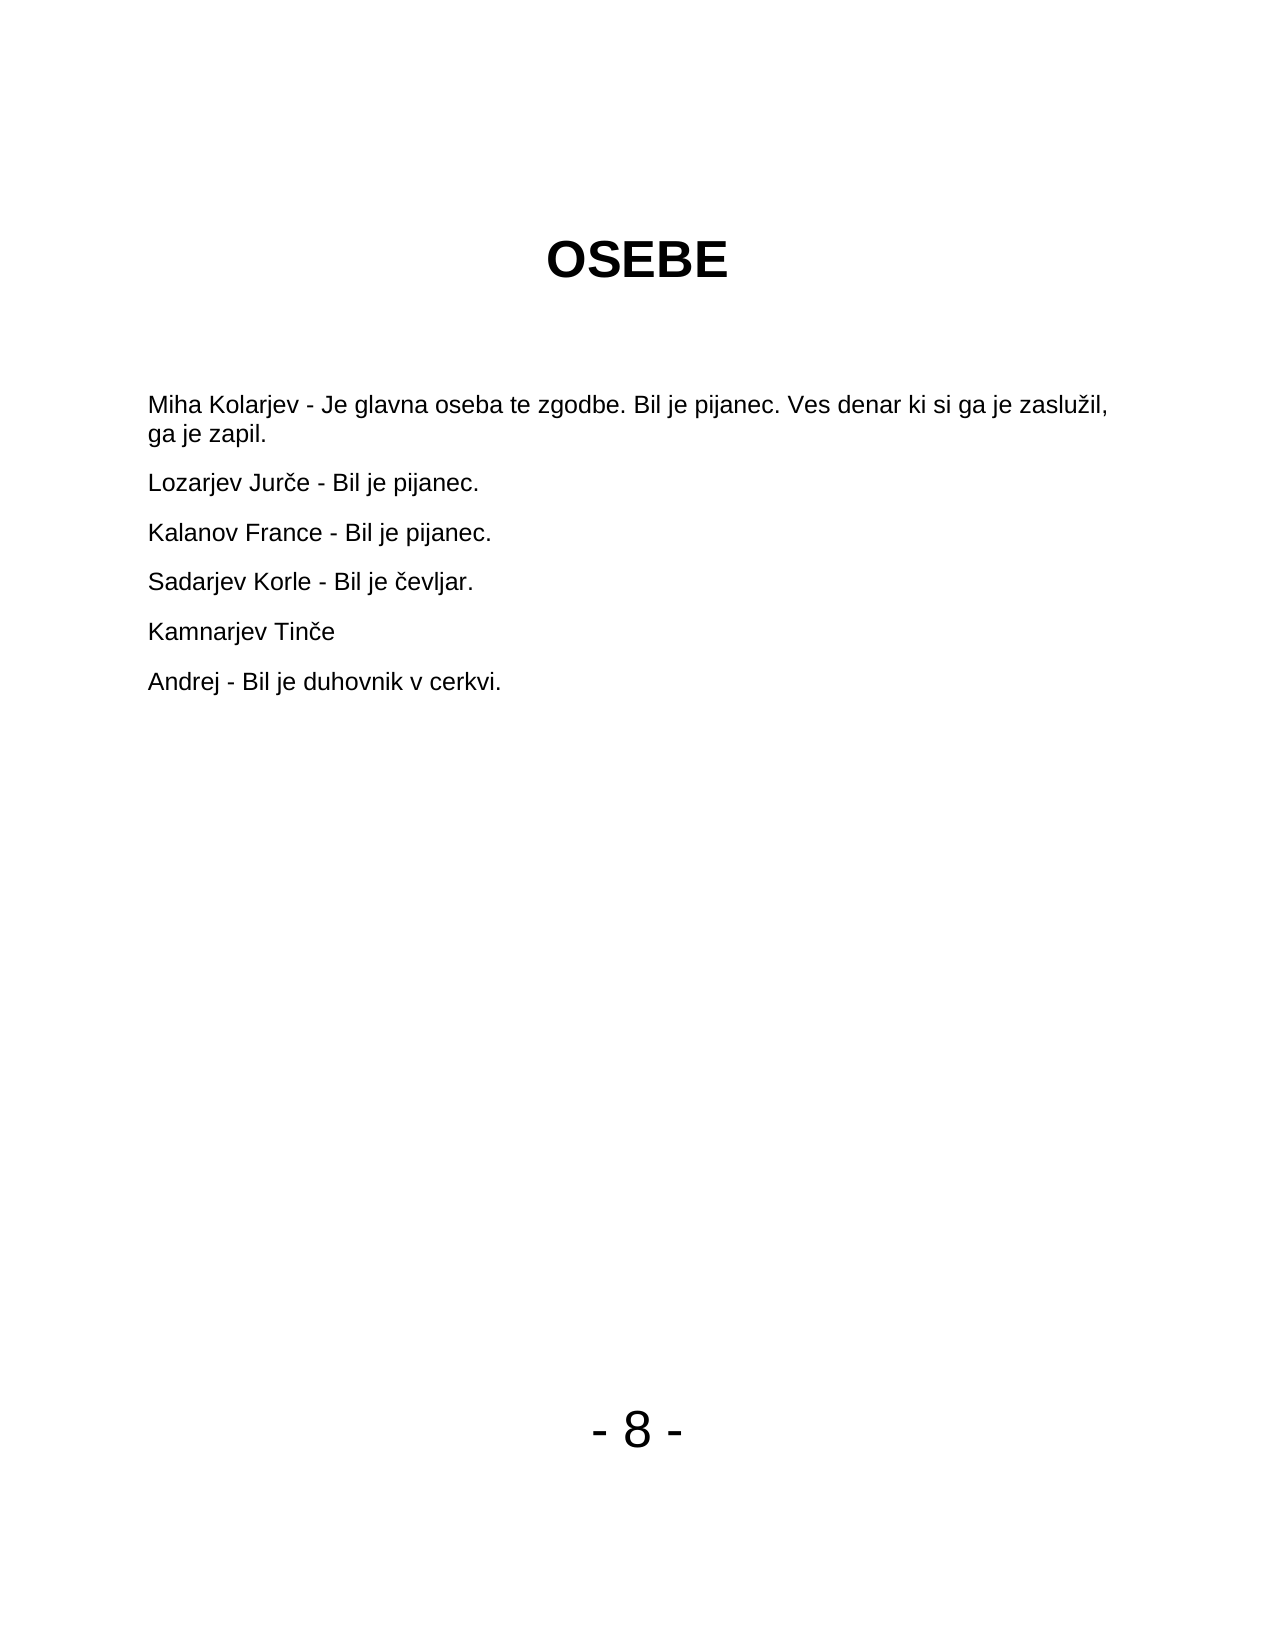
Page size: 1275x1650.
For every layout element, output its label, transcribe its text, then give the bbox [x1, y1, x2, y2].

text Kalanov France - Bil je pijanec. [148, 518, 1127, 546]
text Kamnarjev Tinče [148, 617, 1127, 646]
text Lozarjev Jurče - Bil je pijanec. [148, 468, 1127, 497]
text Sadarjev Korle - Bil je čevljar. [148, 567, 1127, 596]
text Andrej - Bil je duhovnik v cerkvi. [148, 666, 1127, 695]
text Miha Kolarjev - Je glavna oseba te zgodbe. Bil je pijanec. Ves denar ki si ga je zaslužil, ga je zapil. [148, 390, 1127, 447]
text OSEBE [148, 228, 1127, 288]
text - 8 - [148, 1399, 1127, 1459]
